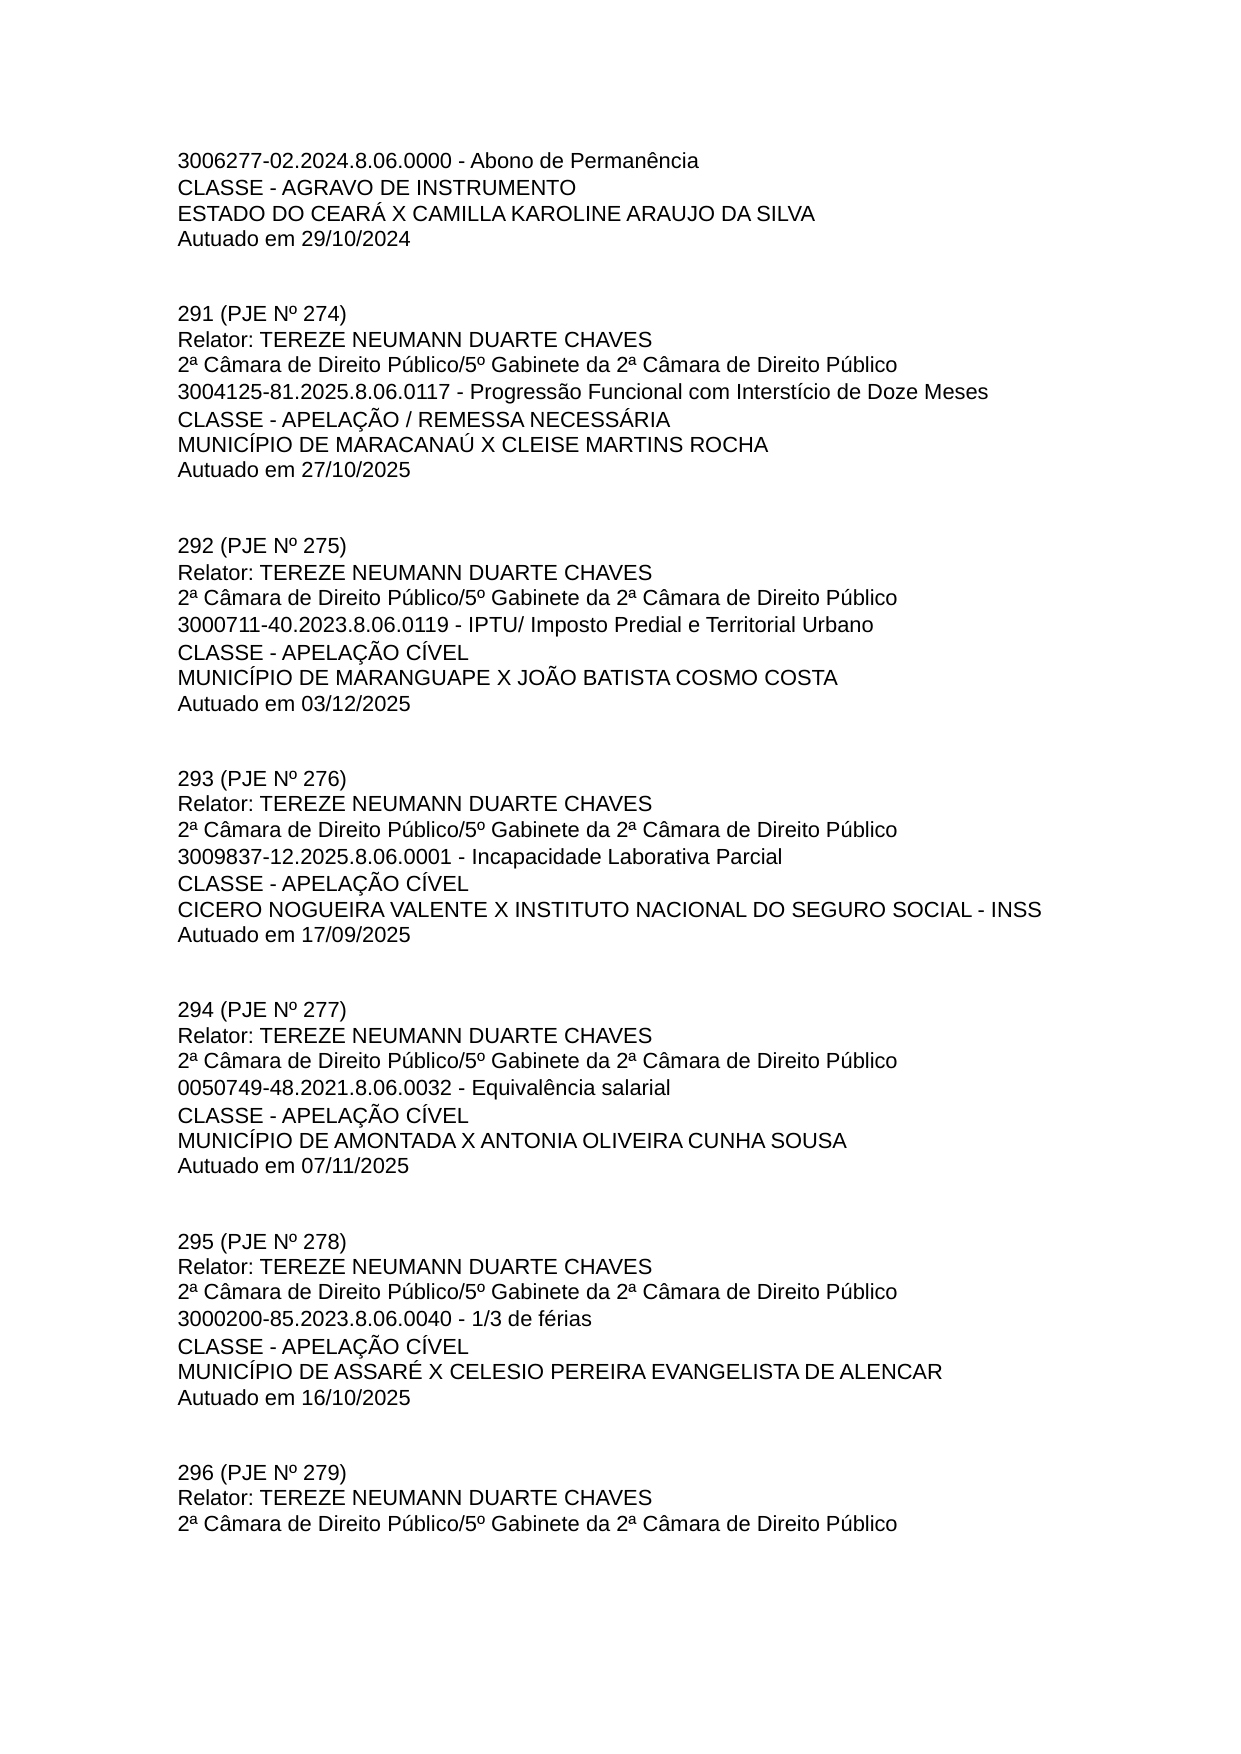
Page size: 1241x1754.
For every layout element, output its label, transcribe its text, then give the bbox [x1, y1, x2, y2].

subtitle 0050749-48.2021.8.06.0032 - Equivalência salarial [177, 1075, 1063, 1100]
text CLASSE - APELAÇÃO CÍVEL CICERO NOGUEIRA VALENTE X INSTITUTO NACIONAL DO SEGURO SOCIAL - INSS [177, 871, 1063, 922]
text 2ª Câmara de Direito Público/5º Gabinete da 2ª Câmara de Direito Público [177, 816, 1063, 842]
text 293 (PJE Nº 276) [177, 766, 1063, 791]
text Relator: TEREZE NEUMANN DUARTE CHAVES [177, 1023, 1063, 1048]
text Autuado em 29/10/2024 [177, 226, 1063, 251]
subtitle 3009837-12.2025.8.06.0001 - Incapacidade Laborativa Parcial [177, 844, 1063, 869]
text Autuado em 17/09/2025 [177, 922, 1063, 947]
text Autuado em 27/10/2025 [177, 457, 1063, 482]
text CLASSE - APELAÇÃO CÍVEL MUNICÍPIO DE ASSARÉ X CELESIO PEREIRA EVANGELISTA DE ALENCAR [177, 1334, 1063, 1384]
text CLASSE - APELAÇÃO CÍVEL MUNICÍPIO DE MARANGUAPE X JOÃO BATISTA COSMO COSTA [177, 640, 1063, 690]
text 295 (PJE Nº 278) [177, 1229, 1063, 1254]
text Autuado em 16/10/2025 [177, 1384, 1063, 1410]
text Relator: TEREZE NEUMANN DUARTE CHAVES [177, 560, 1063, 585]
text 2ª Câmara de Direito Público/5º Gabinete da 2ª Câmara de Direito Público [177, 585, 1063, 610]
text Relator: TEREZE NEUMANN DUARTE CHAVES [177, 327, 1063, 352]
text CLASSE - APELAÇÃO / REMESSA NECESSÁRIA MUNICÍPIO DE MARACANAÚ X CLEISE MARTINS ROCHA [177, 407, 1063, 457]
subtitle 3000200-85.2023.8.06.0040 - 1/3 de férias [177, 1306, 1063, 1332]
text Relator: TEREZE NEUMANN DUARTE CHAVES [177, 1254, 1063, 1279]
text CLASSE - APELAÇÃO CÍVEL MUNICÍPIO DE AMONTADA X ANTONIA OLIVEIRA CUNHA SOUSA [177, 1103, 1063, 1153]
text 2ª Câmara de Direito Público/5º Gabinete da 2ª Câmara de Direito Público [177, 352, 1063, 377]
text 294 (PJE Nº 277) [177, 997, 1063, 1023]
text Autuado em 07/11/2025 [177, 1153, 1063, 1178]
text 296 (PJE Nº 279) [177, 1460, 1063, 1485]
text 291 (PJE Nº 274) [177, 301, 1063, 327]
text Relator: TEREZE NEUMANN DUARTE CHAVES [177, 791, 1063, 816]
text 292 (PJE Nº 275) [177, 533, 1063, 558]
text Relator: TEREZE NEUMANN DUARTE CHAVES [177, 1485, 1063, 1511]
subtitle 3000711-40.2023.8.06.0119 - IPTU/ Imposto Predial e Territorial Urbano [177, 612, 1063, 637]
text CLASSE - AGRAVO DE INSTRUMENTO ESTADO DO CEARÁ X CAMILLA KAROLINE ARAUJO DA SILVA [177, 175, 1063, 226]
text 2ª Câmara de Direito Público/5º Gabinete da 2ª Câmara de Direito Público [177, 1048, 1063, 1073]
text 2ª Câmara de Direito Público/5º Gabinete da 2ª Câmara de Direito Público [177, 1279, 1063, 1304]
text 2ª Câmara de Direito Público/5º Gabinete da 2ª Câmara de Direito Público [177, 1511, 1063, 1536]
subtitle 3004125-81.2025.8.06.0117 - Progressão Funcional com Interstício de Doze Meses [177, 379, 1063, 404]
text Autuado em 03/12/2025 [177, 690, 1063, 716]
subtitle 3006277-02.2024.8.06.0000 - Abono de Permanência [177, 148, 1063, 173]
